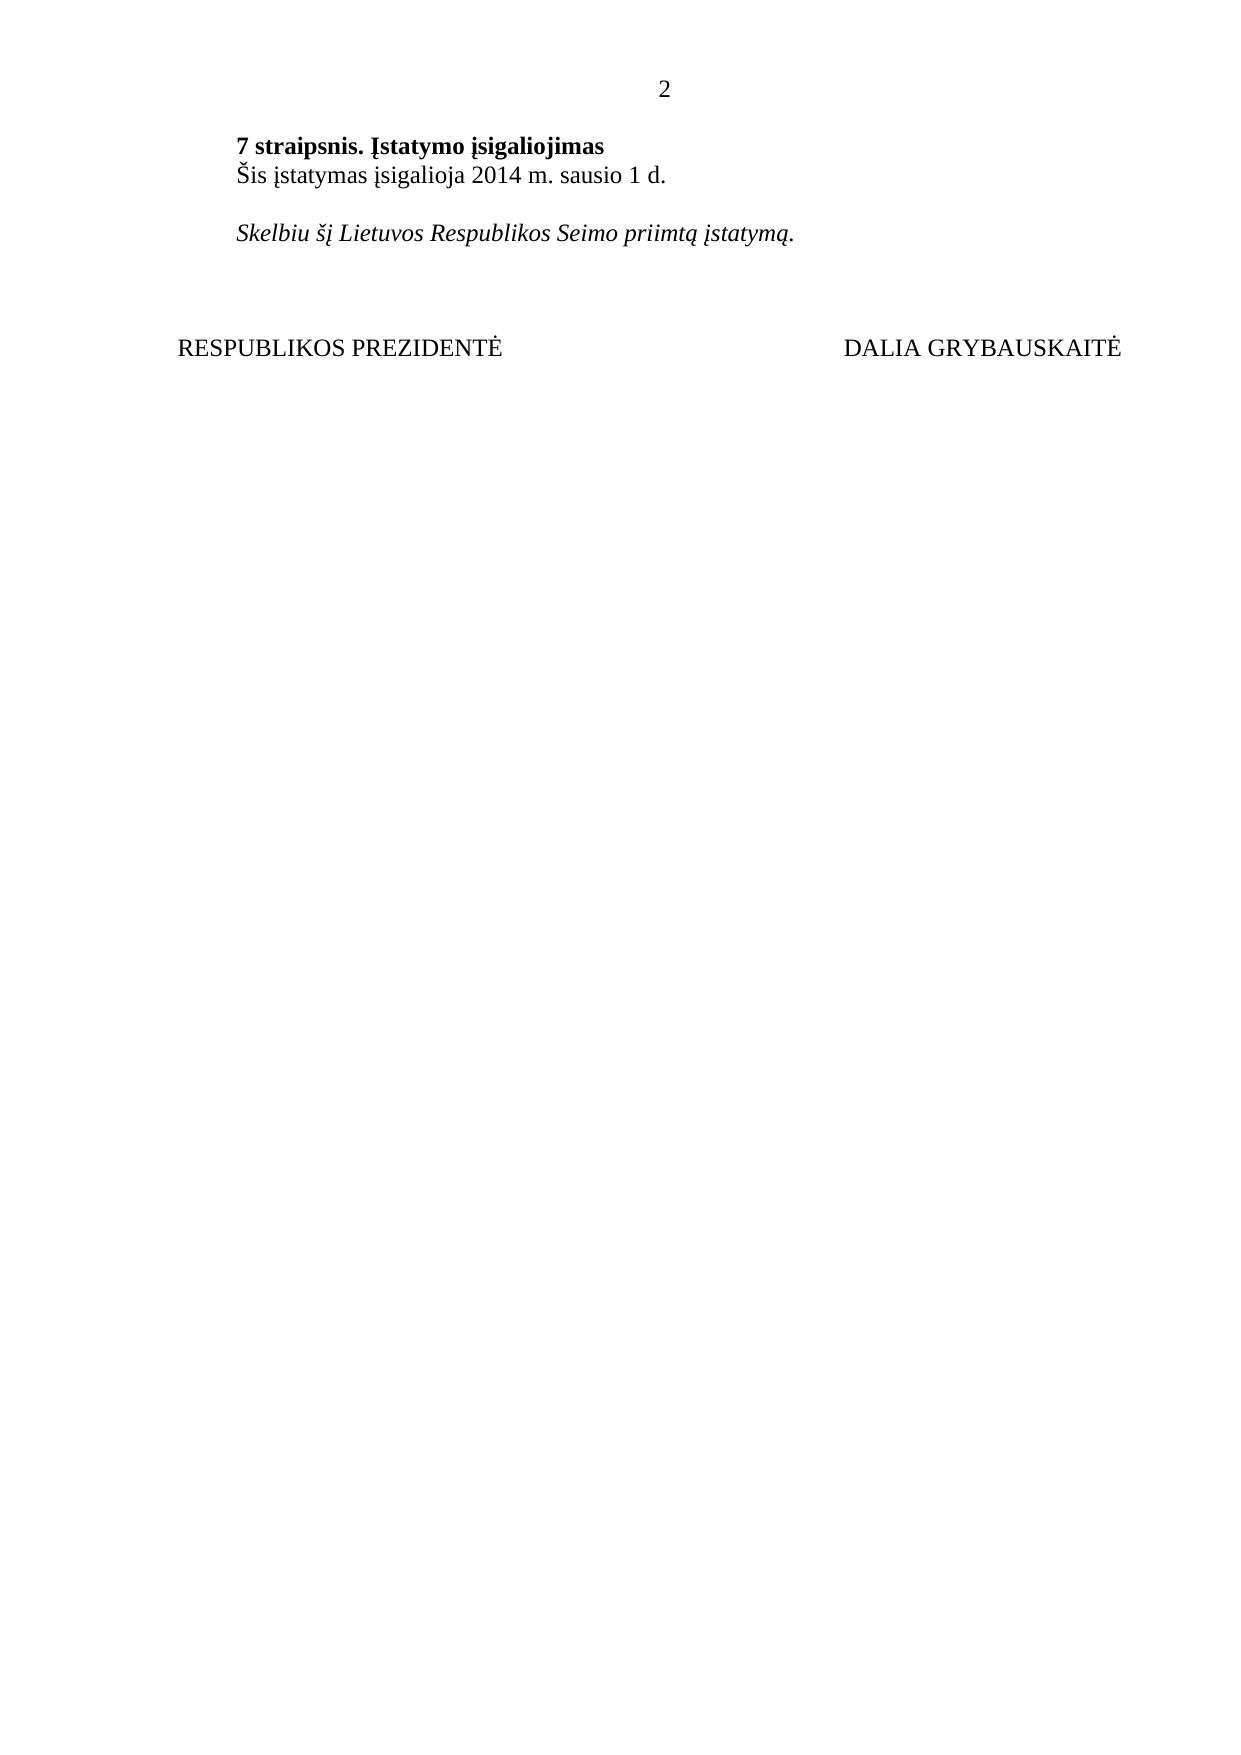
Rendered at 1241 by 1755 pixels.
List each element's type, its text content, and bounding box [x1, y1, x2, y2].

text Šis įstatymas įsigalioja 2014 m. sausio 1 d. [177, 160, 1152, 189]
text RESPUBLIKOS PREZIDENTĖ DALIA GRYBAUSKAITĖ [177, 333, 1152, 361]
text 7 straipsnis. Įstatymo įsigaliojimas [177, 131, 1152, 160]
text Skelbiu šį Lietuvos Respublikos Seimo priimtą įstatymą. [177, 218, 1152, 246]
